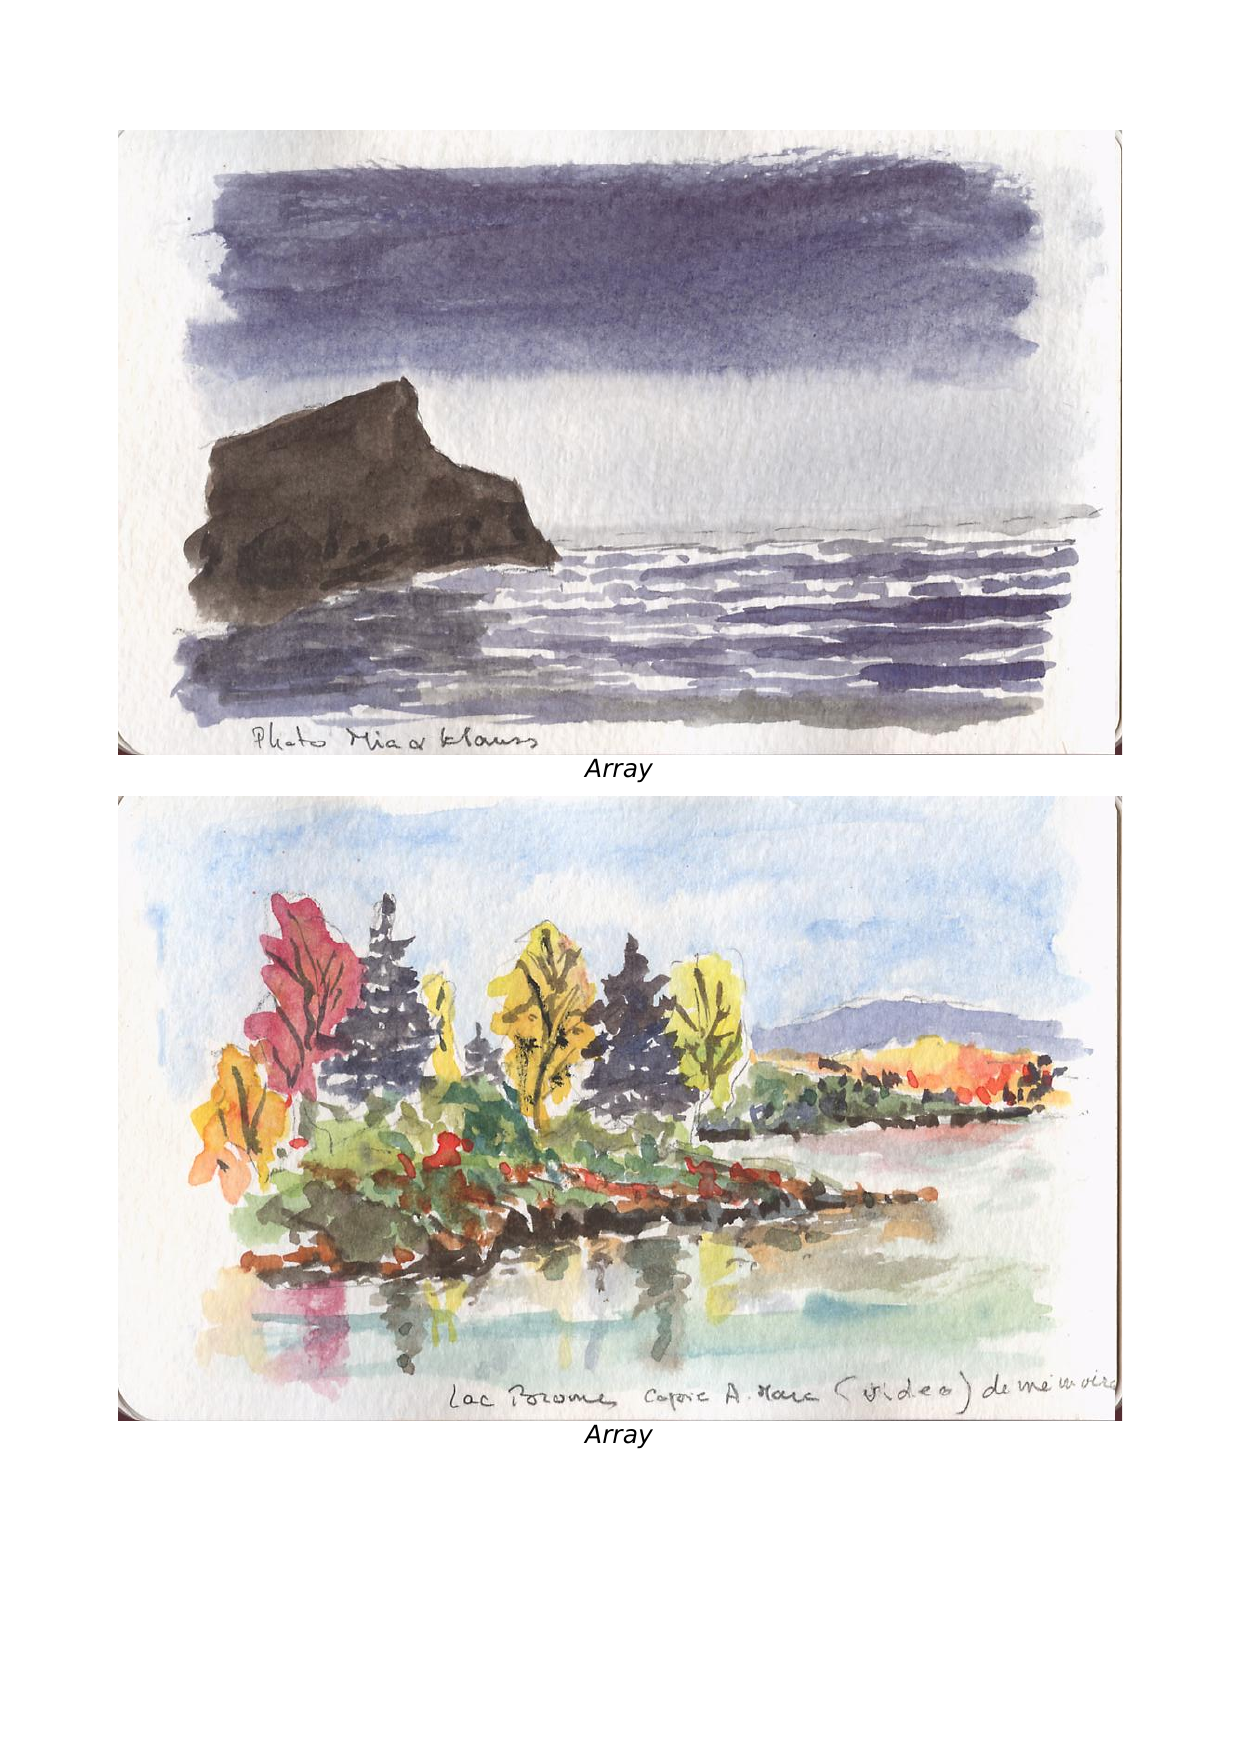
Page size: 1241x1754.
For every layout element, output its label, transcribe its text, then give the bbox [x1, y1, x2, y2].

picture [118, 130, 1123, 755]
text Array [118, 1421, 1122, 1449]
text Array [118, 755, 1122, 784]
picture [118, 796, 1123, 1421]
